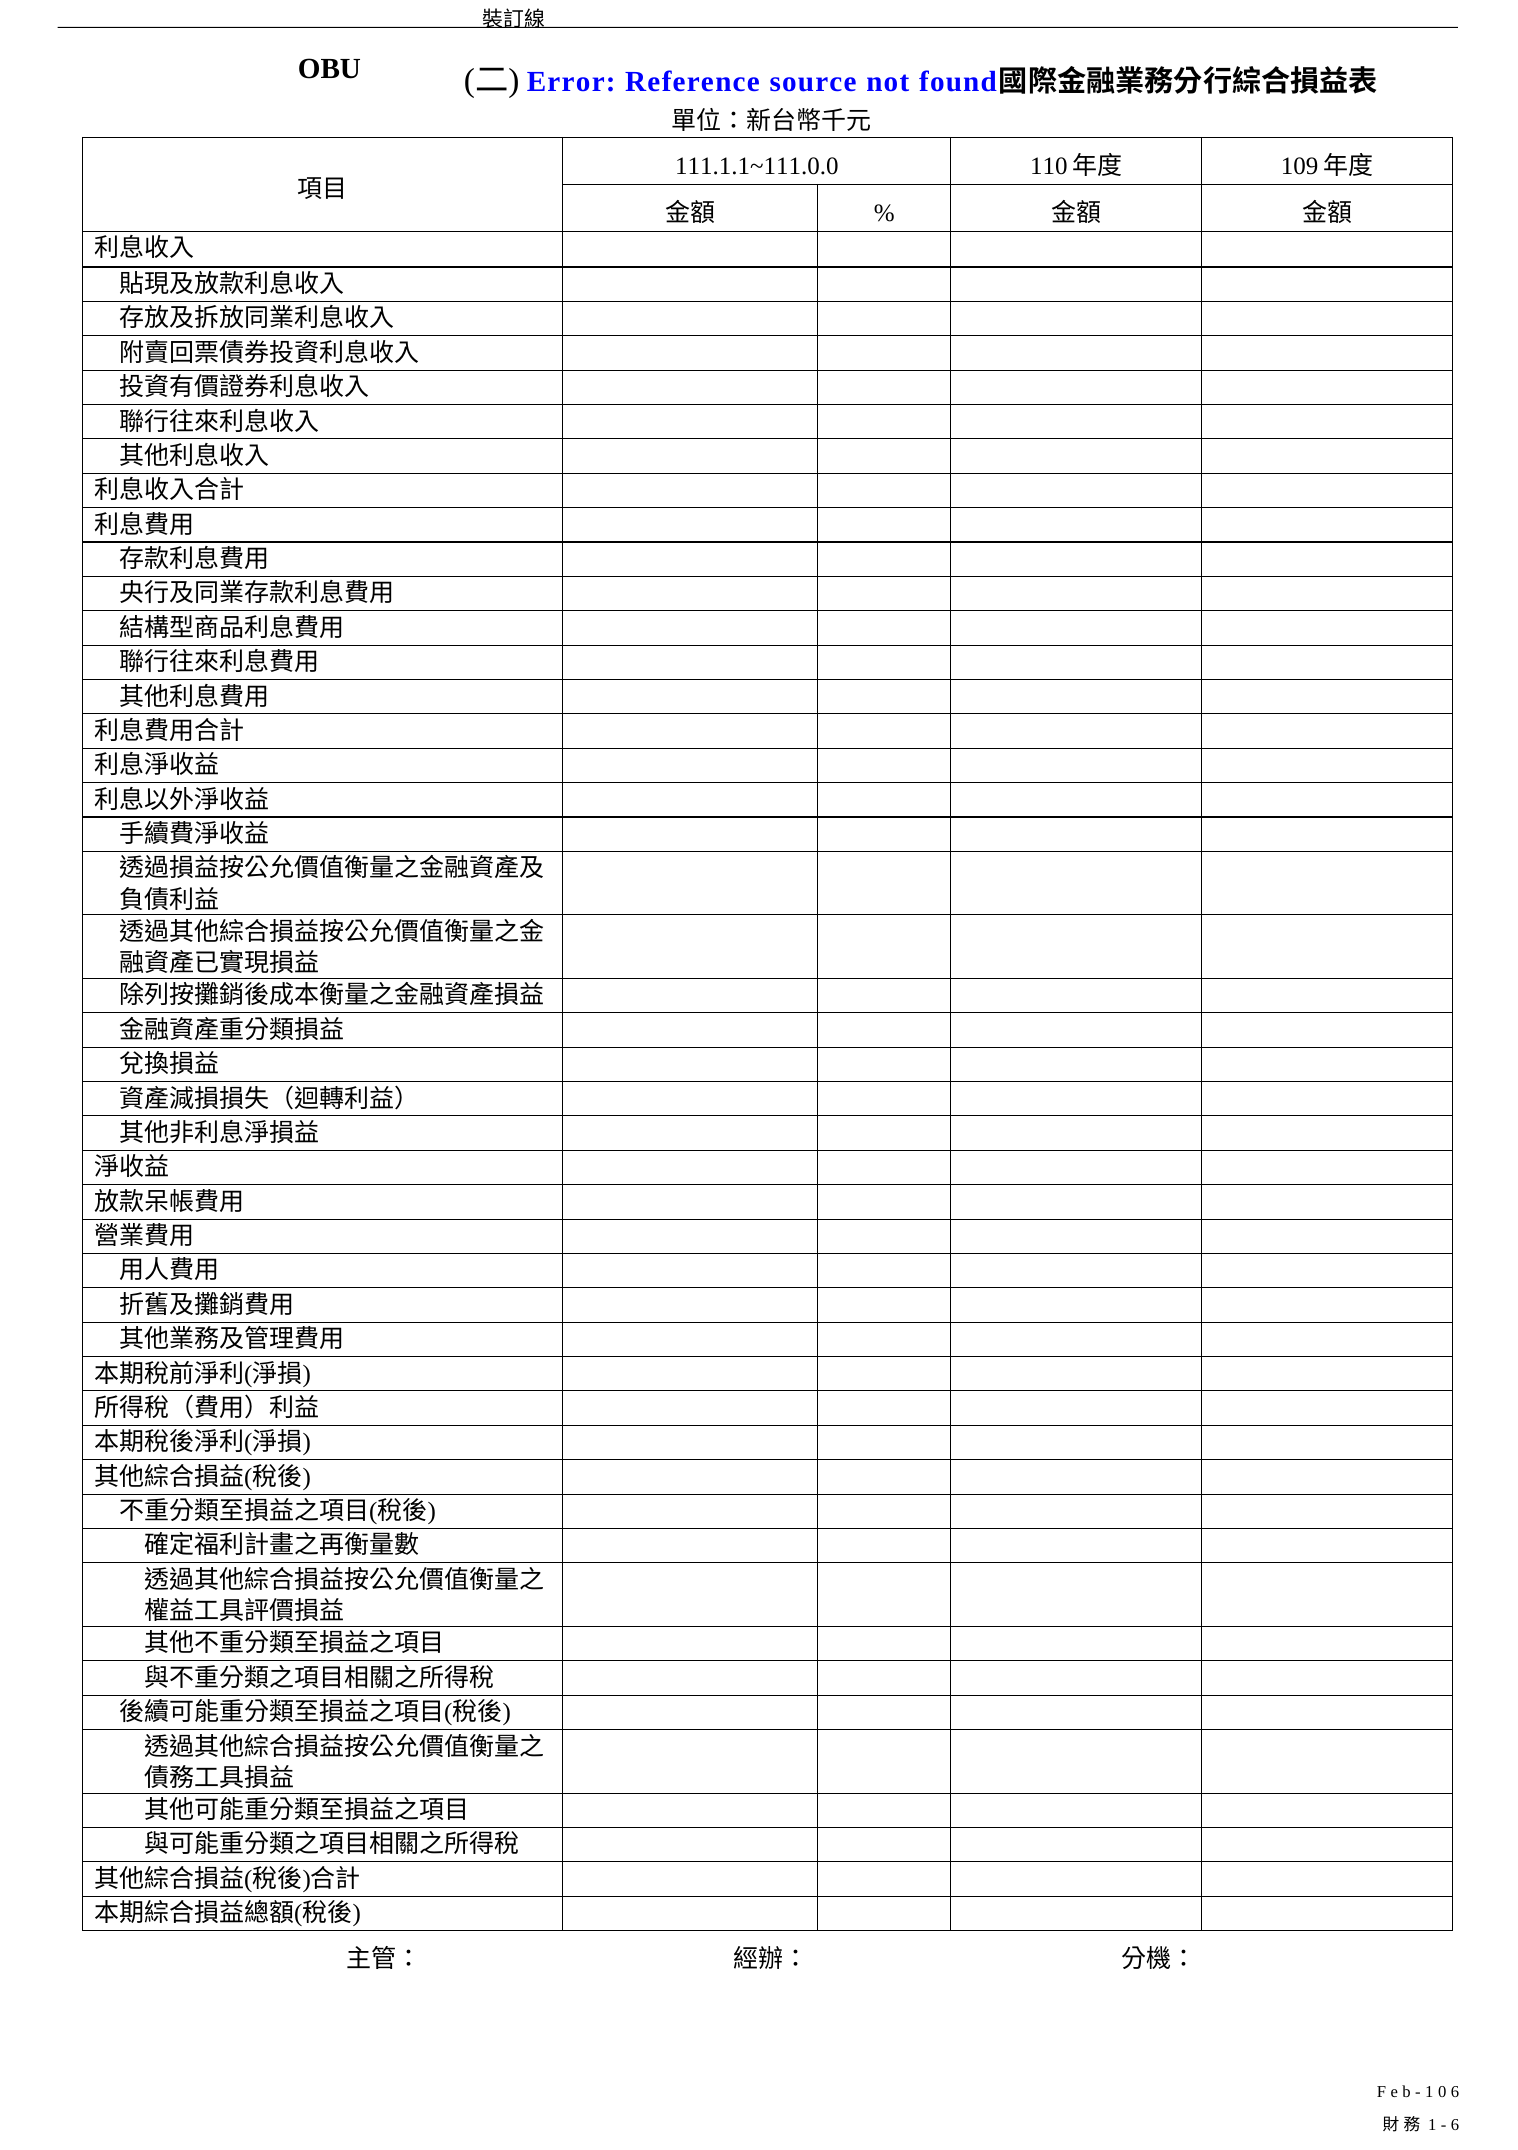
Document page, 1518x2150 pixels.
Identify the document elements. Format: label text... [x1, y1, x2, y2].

table_cell [563, 714, 817, 748]
table_cell [951, 749, 1201, 782]
table_cell 其他綜合損益(稅後)合計 [83, 1862, 562, 1896]
table_cell [818, 1048, 950, 1081]
table_cell 透過其他綜合損益按公允價值衡量之金融資產已實現損益 [83, 915, 562, 978]
table_cell [951, 1460, 1201, 1493]
table_cell [563, 302, 817, 335]
table_cell [563, 1288, 817, 1322]
table_cell [951, 1563, 1201, 1626]
table_cell [818, 852, 950, 914]
table_cell [951, 1862, 1201, 1896]
table_cell [951, 1220, 1201, 1253]
table_cell [818, 1254, 950, 1287]
table_cell [563, 1151, 817, 1184]
table_cell 聯行往來利息收入 [83, 405, 562, 438]
table_cell [818, 749, 950, 782]
table_cell [563, 1897, 817, 1930]
table_cell [951, 405, 1201, 438]
table_cell [951, 1254, 1201, 1287]
table_cell [951, 680, 1201, 713]
table_cell 投資有價證券利息收入 [83, 371, 562, 404]
table_cell [1202, 1828, 1452, 1861]
table_cell [563, 1828, 817, 1861]
table_cell [951, 1495, 1201, 1528]
table_cell [1202, 1897, 1452, 1930]
table_cell [951, 371, 1201, 404]
table_cell [1202, 852, 1452, 914]
table_cell 透過損益按公允價值衡量之金融資產及負債利益 [83, 852, 562, 914]
table_cell 其他業務及管理費用 [83, 1323, 562, 1356]
table_cell [563, 1862, 817, 1896]
table_cell [1202, 646, 1452, 679]
table_cell 手續費淨收益 [83, 818, 562, 851]
table_cell 其他綜合損益(稅後) [83, 1460, 562, 1493]
table_cell [1202, 915, 1452, 978]
table_cell [818, 1013, 950, 1047]
table_cell [951, 474, 1201, 507]
text (二) ○○銀行國際金融業務分行綜合損益表 單位：新台幣千元 [83, 52, 1459, 137]
table_cell [1202, 783, 1452, 816]
table_cell [563, 1323, 817, 1356]
table_cell [1202, 508, 1452, 541]
table_cell [951, 646, 1201, 679]
table_cell [818, 371, 950, 404]
table_cell [818, 543, 950, 576]
table_cell [563, 1357, 817, 1390]
table_cell [818, 268, 950, 301]
table_cell [563, 1254, 817, 1287]
table_cell [1202, 1661, 1452, 1694]
table_cell [563, 1460, 817, 1493]
table_cell [1202, 1730, 1452, 1792]
table_cell [818, 1460, 950, 1493]
table_cell [1202, 1529, 1452, 1562]
table_cell [951, 1082, 1201, 1115]
table_cell [1202, 1116, 1452, 1150]
table_cell [1202, 1048, 1452, 1081]
table_cell [1202, 1794, 1452, 1827]
table_cell [1202, 1151, 1452, 1184]
table_cell [951, 1048, 1201, 1081]
table_cell [951, 1013, 1201, 1047]
table_cell [818, 405, 950, 438]
table_cell [563, 979, 817, 1012]
table_cell [1202, 1862, 1452, 1896]
table_cell [1202, 232, 1452, 266]
table_cell [563, 232, 817, 266]
table_cell [1202, 1013, 1452, 1047]
table_cell 與可能重分類之項目相關之所得稅 [83, 1828, 562, 1861]
table_cell [563, 611, 817, 644]
table_cell [818, 1627, 950, 1660]
table_cell 附賣回票債券投資利息收入 [83, 336, 562, 369]
table_cell 其他不重分類至損益之項目 [83, 1627, 562, 1660]
table_cell [818, 508, 950, 541]
table_cell [818, 1151, 950, 1184]
table_cell [951, 1288, 1201, 1322]
table_cell [818, 1563, 950, 1626]
table_cell [563, 1082, 817, 1115]
table_header 111.1.1~111.0.0 [563, 138, 950, 184]
table_cell [951, 818, 1201, 851]
table_cell [951, 1828, 1201, 1861]
table_cell 利息淨收益 [83, 749, 562, 782]
table_cell [1202, 1391, 1452, 1425]
table_cell 利息以外淨收益 [83, 783, 562, 816]
table_cell [1202, 1460, 1452, 1493]
table_cell [563, 543, 817, 576]
table_cell [818, 1220, 950, 1253]
table_cell [563, 1627, 817, 1660]
table_cell [818, 1794, 950, 1827]
table_cell [563, 749, 817, 782]
table_cell 金融資產重分類損益 [83, 1013, 562, 1047]
table_cell [818, 680, 950, 713]
table_cell [1202, 714, 1452, 748]
table_header 109年度 [1202, 138, 1452, 184]
text OBU [298, 47, 368, 82]
table_cell 資產減損損失（迴轉利益） [83, 1082, 562, 1115]
table_cell [951, 1185, 1201, 1218]
table_cell [951, 1116, 1201, 1150]
table_cell [951, 1426, 1201, 1459]
table_cell [951, 714, 1201, 748]
table_cell [563, 646, 817, 679]
table_cell [1202, 1254, 1452, 1287]
table_cell 所得稅（費用）利益 [83, 1391, 562, 1425]
table_cell [951, 302, 1201, 335]
table_cell 其他利息收入 [83, 439, 562, 473]
table_cell 金額 [951, 185, 1201, 231]
table_cell [818, 1391, 950, 1425]
table_cell [818, 783, 950, 816]
table_cell [563, 1794, 817, 1827]
table_cell [951, 1627, 1201, 1660]
table_cell [563, 439, 817, 473]
table_cell [951, 439, 1201, 473]
table_cell 後續可能重分類至損益之項目(稅後) [83, 1696, 562, 1729]
table_cell [818, 1288, 950, 1322]
table_cell [818, 714, 950, 748]
table_cell [563, 1048, 817, 1081]
table_cell 其他非利息淨損益 [83, 1116, 562, 1150]
table_cell [818, 1185, 950, 1218]
table_cell [818, 646, 950, 679]
table_header 項目 [83, 138, 562, 231]
table_cell [563, 1495, 817, 1528]
table_cell [818, 1862, 950, 1896]
table_cell [951, 543, 1201, 576]
table_cell [1202, 474, 1452, 507]
table_cell 不重分類至損益之項目(稅後) [83, 1495, 562, 1528]
table_header 110年度 [951, 138, 1201, 184]
table_cell [563, 1220, 817, 1253]
table_cell [818, 915, 950, 978]
table_cell [951, 577, 1201, 610]
table_cell [563, 577, 817, 610]
table_cell 金額 [563, 185, 817, 231]
table_cell [1202, 371, 1452, 404]
table_cell [1202, 1357, 1452, 1390]
table_cell [951, 1391, 1201, 1425]
table_cell [951, 336, 1201, 369]
table_cell [818, 1082, 950, 1115]
table_cell 折舊及攤銷費用 [83, 1288, 562, 1322]
table_cell 與不重分類之項目相關之所得稅 [83, 1661, 562, 1694]
table_cell [563, 1426, 817, 1459]
table_cell 透過其他綜合損益按公允價值衡量之債務工具損益 [83, 1730, 562, 1792]
table_cell [818, 1116, 950, 1150]
table_cell [1202, 1220, 1452, 1253]
table_cell 本期綜合損益總額(稅後) [83, 1897, 562, 1930]
table_cell [818, 1426, 950, 1459]
table_cell [1202, 749, 1452, 782]
table_cell [563, 268, 817, 301]
table_cell [818, 474, 950, 507]
table_cell [818, 232, 950, 266]
table_cell [818, 611, 950, 644]
table_cell 利息費用 [83, 508, 562, 541]
table_cell 貼現及放款利息收入 [83, 268, 562, 301]
table_cell [951, 1897, 1201, 1930]
table_cell [1202, 302, 1452, 335]
table_cell [818, 1828, 950, 1861]
table_cell 利息費用合計 [83, 714, 562, 748]
table_cell [818, 336, 950, 369]
table_cell 用人費用 [83, 1254, 562, 1287]
table_cell [563, 783, 817, 816]
table_cell [1202, 1696, 1452, 1729]
table_cell [951, 232, 1201, 266]
table_cell [1202, 1627, 1452, 1660]
table_cell [951, 1323, 1201, 1356]
table_cell [951, 1696, 1201, 1729]
table_cell [951, 1357, 1201, 1390]
table_cell 本期稅後淨利(淨損) [83, 1426, 562, 1459]
table_cell [563, 1185, 817, 1218]
table_cell [563, 1661, 817, 1694]
table_cell [1202, 1082, 1452, 1115]
table_cell [563, 1013, 817, 1047]
table_cell [1202, 336, 1452, 369]
table_cell [1202, 577, 1452, 610]
table_cell [1202, 405, 1452, 438]
table_cell [1202, 611, 1452, 644]
table_cell 存放及拆放同業利息收入 [83, 302, 562, 335]
table_cell 放款呆帳費用 [83, 1185, 562, 1218]
table_cell [818, 1529, 950, 1562]
table_cell [951, 1529, 1201, 1562]
table_cell 利息收入 [83, 232, 562, 266]
table_cell [563, 1563, 817, 1626]
table_cell [951, 508, 1201, 541]
table_cell [563, 915, 817, 978]
table_cell [1202, 1323, 1452, 1356]
table_cell 透過其他綜合損益按公允價值衡量之權益工具評價損益 [83, 1563, 562, 1626]
table_cell [818, 979, 950, 1012]
table_cell [951, 268, 1201, 301]
table_cell 兌換損益 [83, 1048, 562, 1081]
table_cell [951, 783, 1201, 816]
table_cell [563, 1116, 817, 1150]
table_cell [818, 577, 950, 610]
table_cell 其他利息費用 [83, 680, 562, 713]
table_cell [1202, 268, 1452, 301]
table_cell [1202, 1426, 1452, 1459]
table_cell [563, 852, 817, 914]
table_cell [1202, 680, 1452, 713]
table_cell [1202, 1563, 1452, 1626]
table_cell 結構型商品利息費用 [83, 611, 562, 644]
text 主管： 經辦： 分機： [83, 1931, 1459, 1977]
table_cell [563, 474, 817, 507]
table_cell [951, 1730, 1201, 1792]
table_cell 聯行往來利息費用 [83, 646, 562, 679]
table_cell 央行及同業存款利息費用 [83, 577, 562, 610]
table_cell [563, 371, 817, 404]
table_cell [1202, 1288, 1452, 1322]
table_cell 存款利息費用 [83, 543, 562, 576]
table_cell [818, 1897, 950, 1930]
table_cell 確定福利計畫之再衡量數 [83, 1529, 562, 1562]
table_cell [563, 1696, 817, 1729]
table_cell [1202, 818, 1452, 851]
table_cell [818, 1323, 950, 1356]
table_cell [818, 818, 950, 851]
table_cell [818, 439, 950, 473]
table_cell [563, 1529, 817, 1562]
table_cell [818, 1730, 950, 1792]
table_cell % [818, 185, 950, 231]
table_cell [818, 1495, 950, 1528]
table_cell [1202, 979, 1452, 1012]
table_cell [951, 852, 1201, 914]
table_cell [951, 915, 1201, 978]
table_cell 淨收益 [83, 1151, 562, 1184]
table_cell [951, 1151, 1201, 1184]
table_cell [951, 1661, 1201, 1694]
table_cell 利息收入合計 [83, 474, 562, 507]
table_cell [1202, 1185, 1452, 1218]
table_cell [563, 1730, 817, 1792]
table_cell 其他可能重分類至損益之項目 [83, 1794, 562, 1827]
table_cell [818, 1357, 950, 1390]
table_cell [818, 1661, 950, 1694]
table_cell [951, 611, 1201, 644]
table_cell 營業費用 [83, 1220, 562, 1253]
table_cell [563, 818, 817, 851]
table_cell 本期稅前淨利(淨損) [83, 1357, 562, 1390]
table_cell [563, 1391, 817, 1425]
table_cell [1202, 543, 1452, 576]
table_cell [951, 1794, 1201, 1827]
table_cell [563, 405, 817, 438]
table_cell [1202, 1495, 1452, 1528]
table_cell [563, 336, 817, 369]
table_cell [1202, 439, 1452, 473]
table_cell [818, 1696, 950, 1729]
table_cell [563, 680, 817, 713]
table_cell [951, 979, 1201, 1012]
table_cell [563, 508, 817, 541]
table_cell [818, 302, 950, 335]
table_cell 金額 [1202, 185, 1452, 231]
table_cell 除列按攤銷後成本衡量之金融資產損益 [83, 979, 562, 1012]
